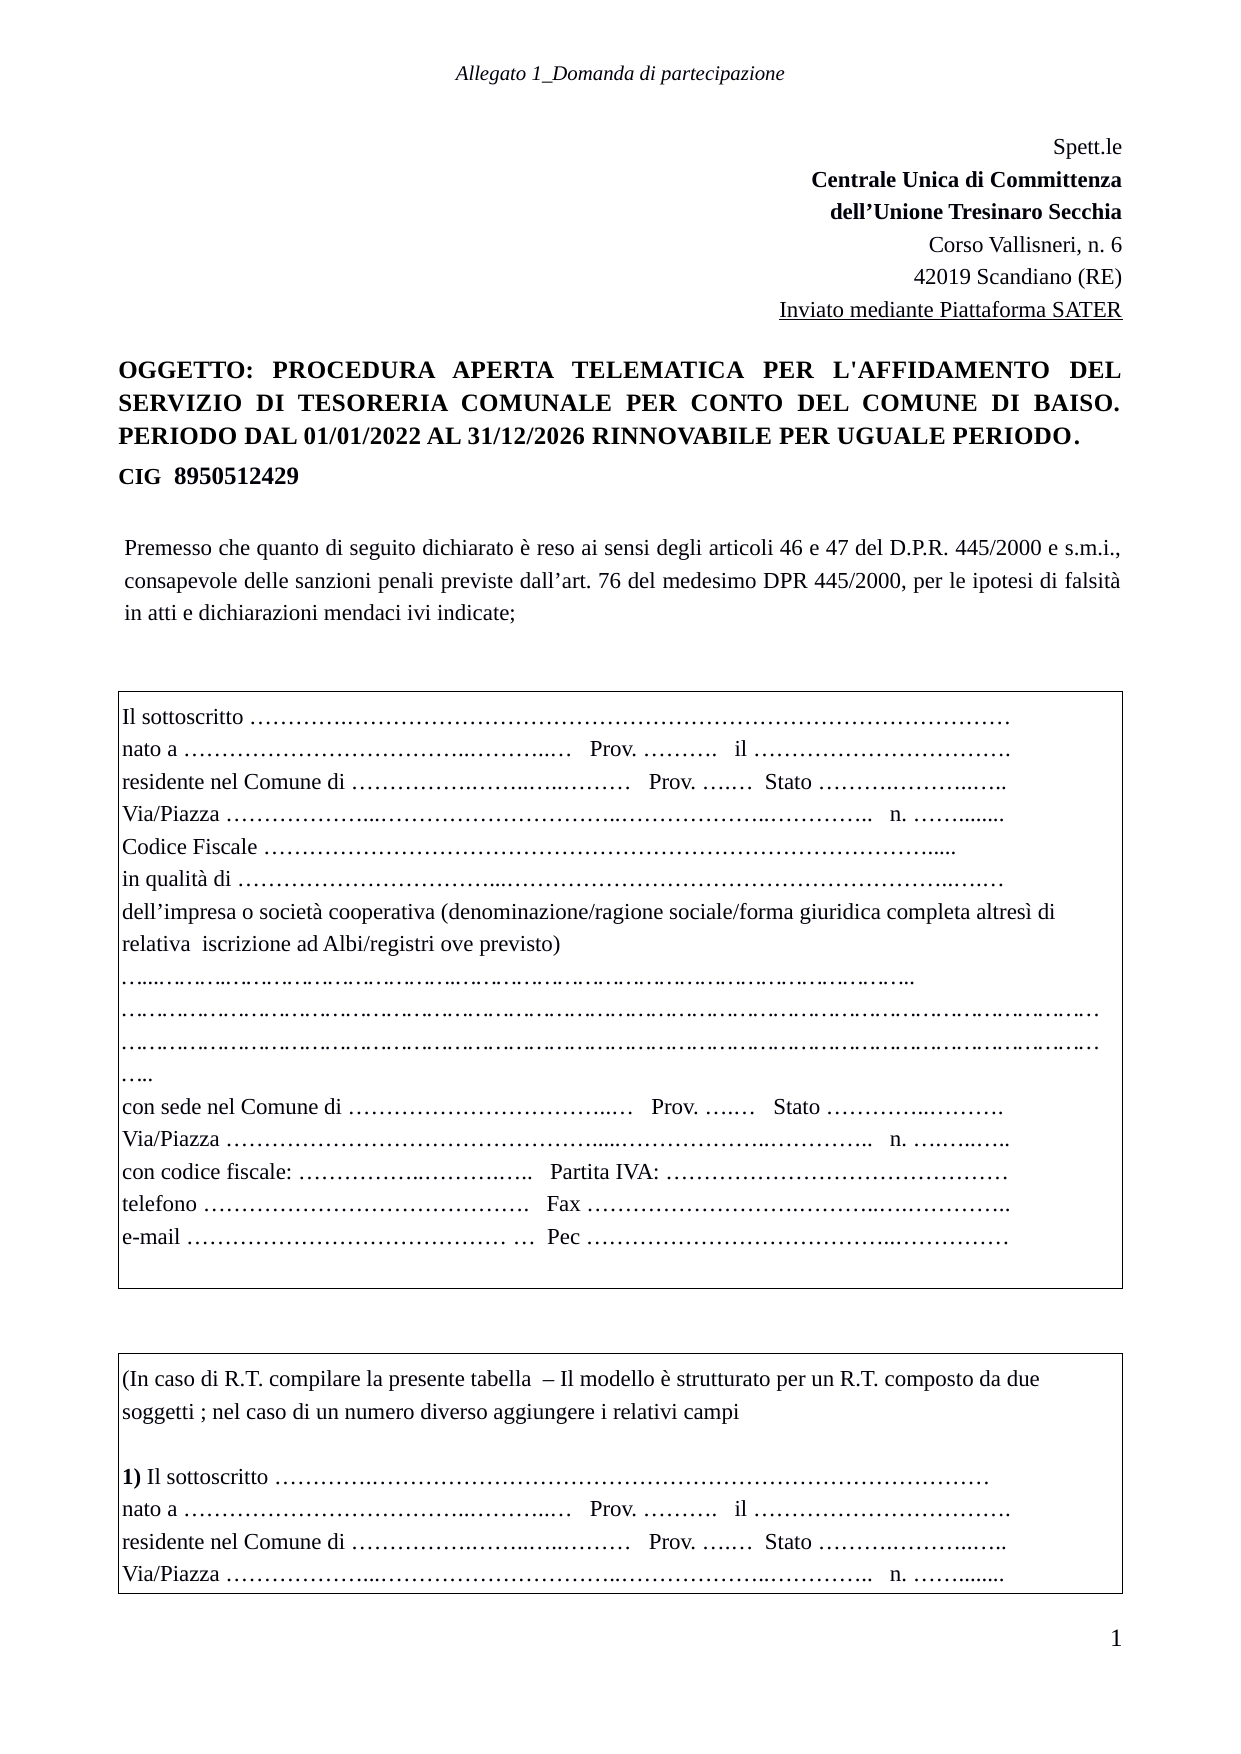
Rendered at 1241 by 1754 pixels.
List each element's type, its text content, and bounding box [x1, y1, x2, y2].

text Premesso che quanto di seguito dichiarato è reso ai sensi degli articoli 46 e 47 del D.P.R. 445/2000 e s.m.i., consapevole delle sanzioni penali previste dall’art. 76 del medesimo DPR 445/2000, per le ipotesi di falsità in atti e dichiarazioni mendaci ivi indicate; [124, 528, 1122, 626]
text Centrale Unica di Committenza [118, 160, 1122, 192]
text CIG 8950512429 [118, 454, 1122, 490]
table_header (In caso di R.T. compilare la presente tabella – Il modello è strutturato per un R.T. composto da due soggetti ; nel caso di un numero diverso aggiungere i relativi campi 1) Il sottoscritto ………….……………………………………………………………………… nato a ………………………………..………..… Prov. ………. il ……………………………. residente nel Comune di …………….……..…..……… Prov. ….… Stato ……….………..….. Via/Piazza ………………...…………………………..………………..………….. n. ……........ [119, 1354, 1122, 1593]
text 42019 Scandiano (RE) [118, 257, 1122, 290]
text OGGETTO: PROCEDURA APERTA TELEMATICA PER L'AFFIDAMENTO DEL SERVIZIO DI TESORERIA COMUNALE PER CONTO DEL COMUNE DI BAISO. PERIODO DAL 01/01/2022 AL 31/12/2026 RINNOVABILE PER UGUALE PERIODO. [118, 355, 1122, 450]
text Spett.le [118, 127, 1122, 160]
text dell’Unione Tresinaro Secchia [118, 192, 1122, 225]
text Inviato mediante Piattaforma SATER [156, 290, 1122, 322]
text Corso Vallisneri, n. 6 [118, 225, 1122, 257]
table_header Il sottoscritto ………….…………………………………………………………………………… nato a ………………………………..………..… Prov. ………. il ……………………………. residente nel Comune di …………….……..…..……… Prov. ….… Stato ……….………..….. Via/Piazza ………………...…………………………..………………..………….. n. ……........ Codice Fiscale ……………………………………………………………………………..... in qualità di ……………………………...…………………………………………………..….… dell’impresa o società cooperativa (denominazione/ragione sociale/forma giuridica completa altresì di relativa iscrizione ad Albi/registri ove previsto) …...……….…………………………….…………………………………………………………..………………………………………………………………………………………………………………………………………………………………………………………………………………………………………………………………….. con sede nel Comune di ……………………………..… Prov. ….… Stato …………..………. Via/Piazza ………………………………………….....………………..………….. n. ….…..….. con codice fiscale: ……………..……….….. Partita IVA: ……………………………………… telefono ……………………………………. Fax ……………………….………..….………….. e-mail …………………………………… … Pec …………………………………..…………… [119, 692, 1122, 1288]
